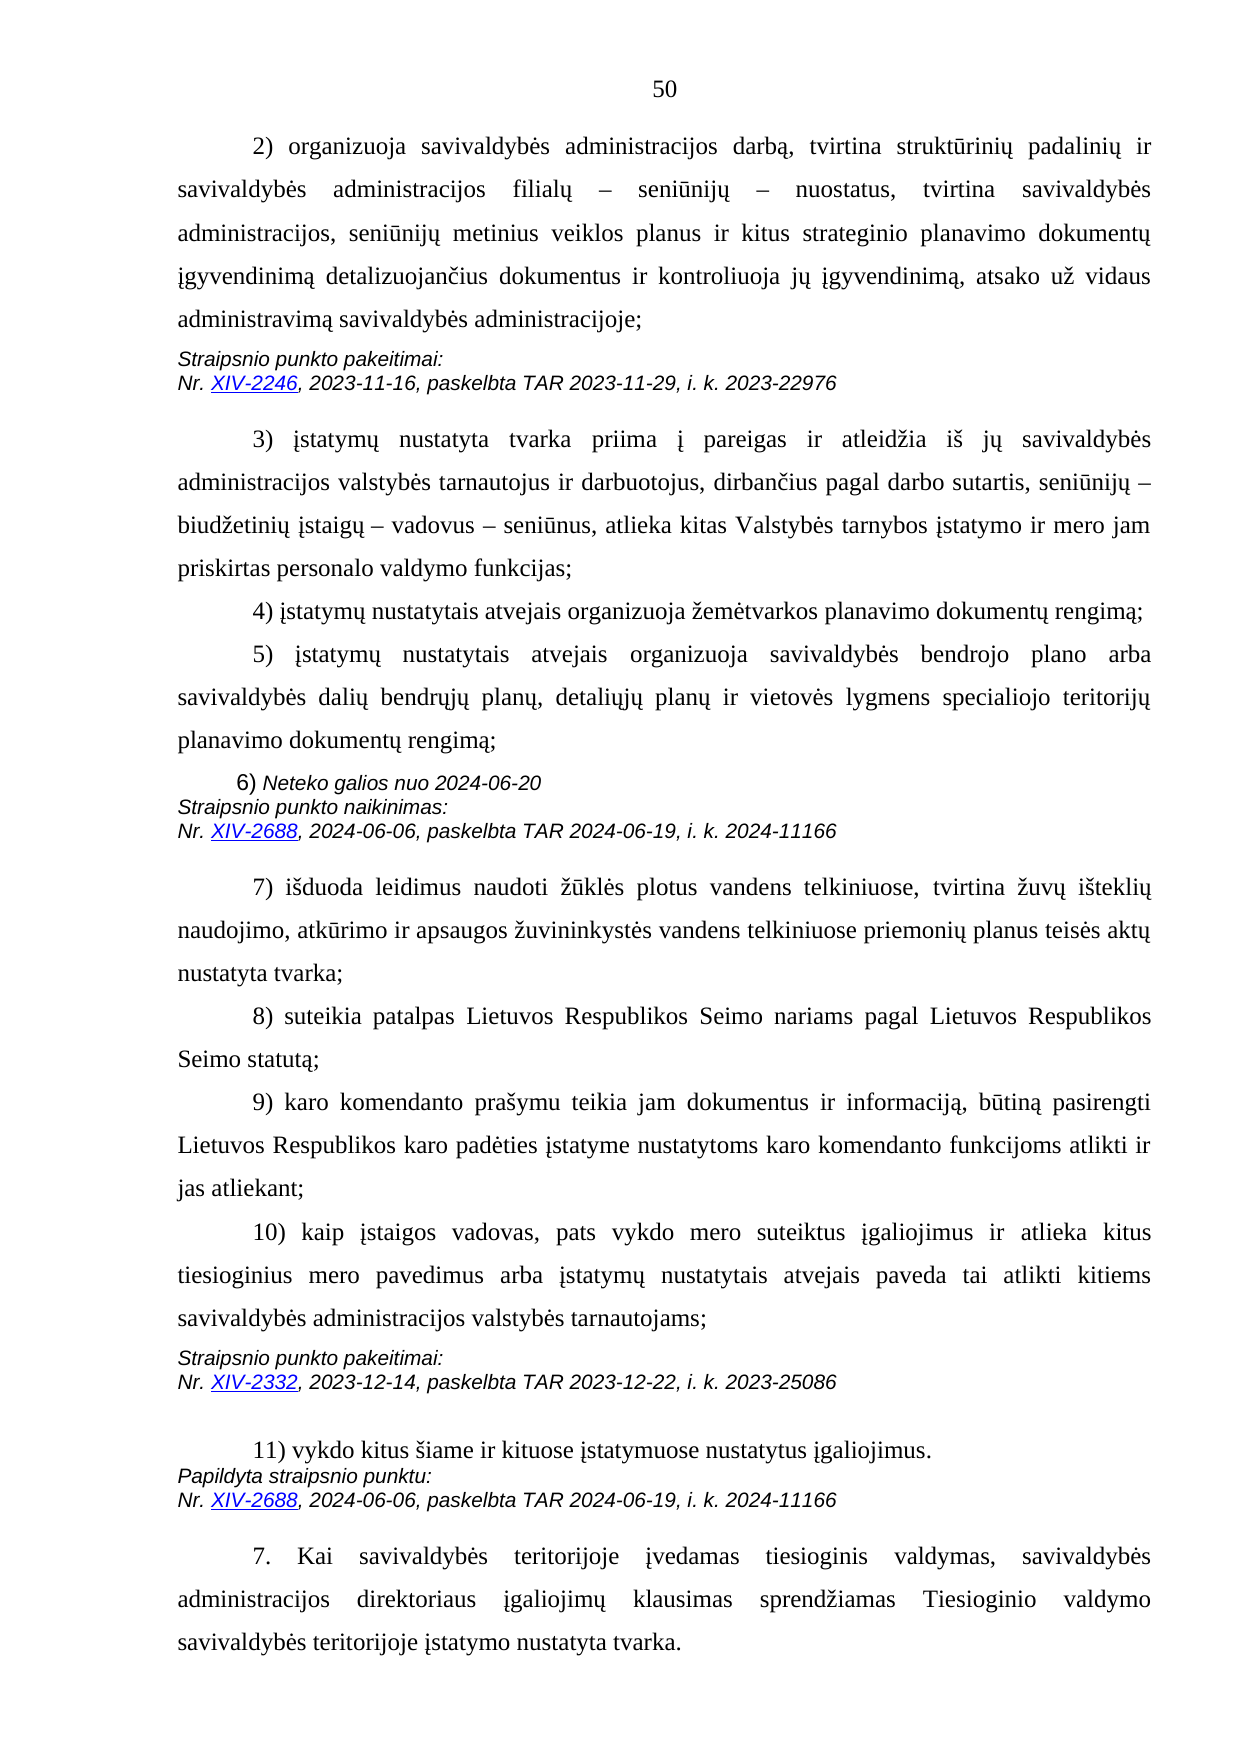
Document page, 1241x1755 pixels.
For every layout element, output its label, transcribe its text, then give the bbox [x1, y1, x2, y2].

text 7) išduoda leidimus naudoti žūklės plotus vandens telkiniuose, tvirtina žuvų išteklių naudojimo, atkūrimo ir apsaugos žuvininkystės vandens telkiniuose priemonių planus teisės aktų nustatyta tvarka; [177, 872, 1152, 987]
text Nr. XIV-2332, 2023-12-14, paskelbta TAR 2023-12-22, i. k. 2023-25086 [177, 1370, 1152, 1394]
text Straipsnio punkto pakeitimai: [177, 347, 1152, 371]
text 6) Neteko galios nuo 2024-06-20 [177, 769, 1152, 795]
text Nr. XIV-2246, 2023-11-16, paskelbta TAR 2023-11-29, i. k. 2023-22976 [177, 371, 1152, 395]
text 8) suteikia patalpas Lietuvos Respublikos Seimo nariams pagal Lietuvos Respublikos Seimo statutą; [177, 1001, 1152, 1073]
text Straipsnio punkto pakeitimai: [177, 1346, 1152, 1370]
text 5) įstatymų nustatytais atvejais organizuoja savivaldybės bendrojo plano arba savivaldybės dalių bendrųjų planų, detaliųjų planų ir vietovės lygmens specialiojo teritorijų planavimo dokumentų rengimą; [177, 639, 1152, 754]
text 9) karo komendanto prašymu teikia jam dokumentus ir informaciją, būtiną pasirengti Lietuvos Respublikos karo padėties įstatyme nustatytoms karo komendanto funkcijoms atlikti ir jas atliekant; [177, 1087, 1152, 1202]
text 7. Kai savivaldybės teritorijoje įvedamas tiesioginis valdymas, savivaldybės administracijos direktoriaus įgaliojimų klausimas sprendžiamas Tiesioginio valdymo savivaldybės teritorijoje įstatymo nustatyta tvarka. [177, 1541, 1152, 1656]
text 10) kaip įstaigos vadovas, pats vykdo mero suteiktus įgaliojimus ir atlieka kitus tiesioginius mero pavedimus arba įstatymų nustatytais atvejais paveda tai atlikti kitiems savivaldybės administracijos valstybės tarnautojams; [177, 1217, 1152, 1332]
text Straipsnio punkto naikinimas: [177, 795, 1152, 819]
text 4) įstatymų nustatytais atvejais organizuoja žemėtvarkos planavimo dokumentų rengimą; [177, 596, 1152, 625]
text 11) vykdo kitus šiame ir kituose įstatymuose nustatytus įgaliojimus. [177, 1423, 1152, 1464]
text Papildyta straipsnio punktu: [177, 1464, 1152, 1488]
text 3) įstatymų nustatyta tvarka priima į pareigas ir atleidžia iš jų savivaldybės administracijos valstybės tarnautojus ir darbuotojus, dirbančius pagal darbo sutartis, seniūnijų – biudžetinių įstaigų – vadovus – seniūnus, atlieka kitas Valstybės tarnybos įstatymo ir mero jam priskirtas personalo valdymo funkcijas; [177, 424, 1152, 582]
text Nr. XIV-2688, 2024-06-06, paskelbta TAR 2024-06-19, i. k. 2024-11166 [177, 819, 1152, 843]
text 2) organizuoja savivaldybės administracijos darbą, tvirtina struktūrinių padalinių ir savivaldybės administracijos filialų – seniūnijų – nuostatus, tvirtina savivaldybės administracijos, seniūnijų metinius veiklos planus ir kitus strateginio planavimo dokumentų įgyvendinimą detalizuojančius dokumentus ir kontroliuoja jų įgyvendinimą, atsako už vidaus administravimą savivaldybės administracijoje; [177, 131, 1152, 333]
text Nr. XIV-2688, 2024-06-06, paskelbta TAR 2024-06-19, i. k. 2024-11166 [177, 1488, 1152, 1512]
